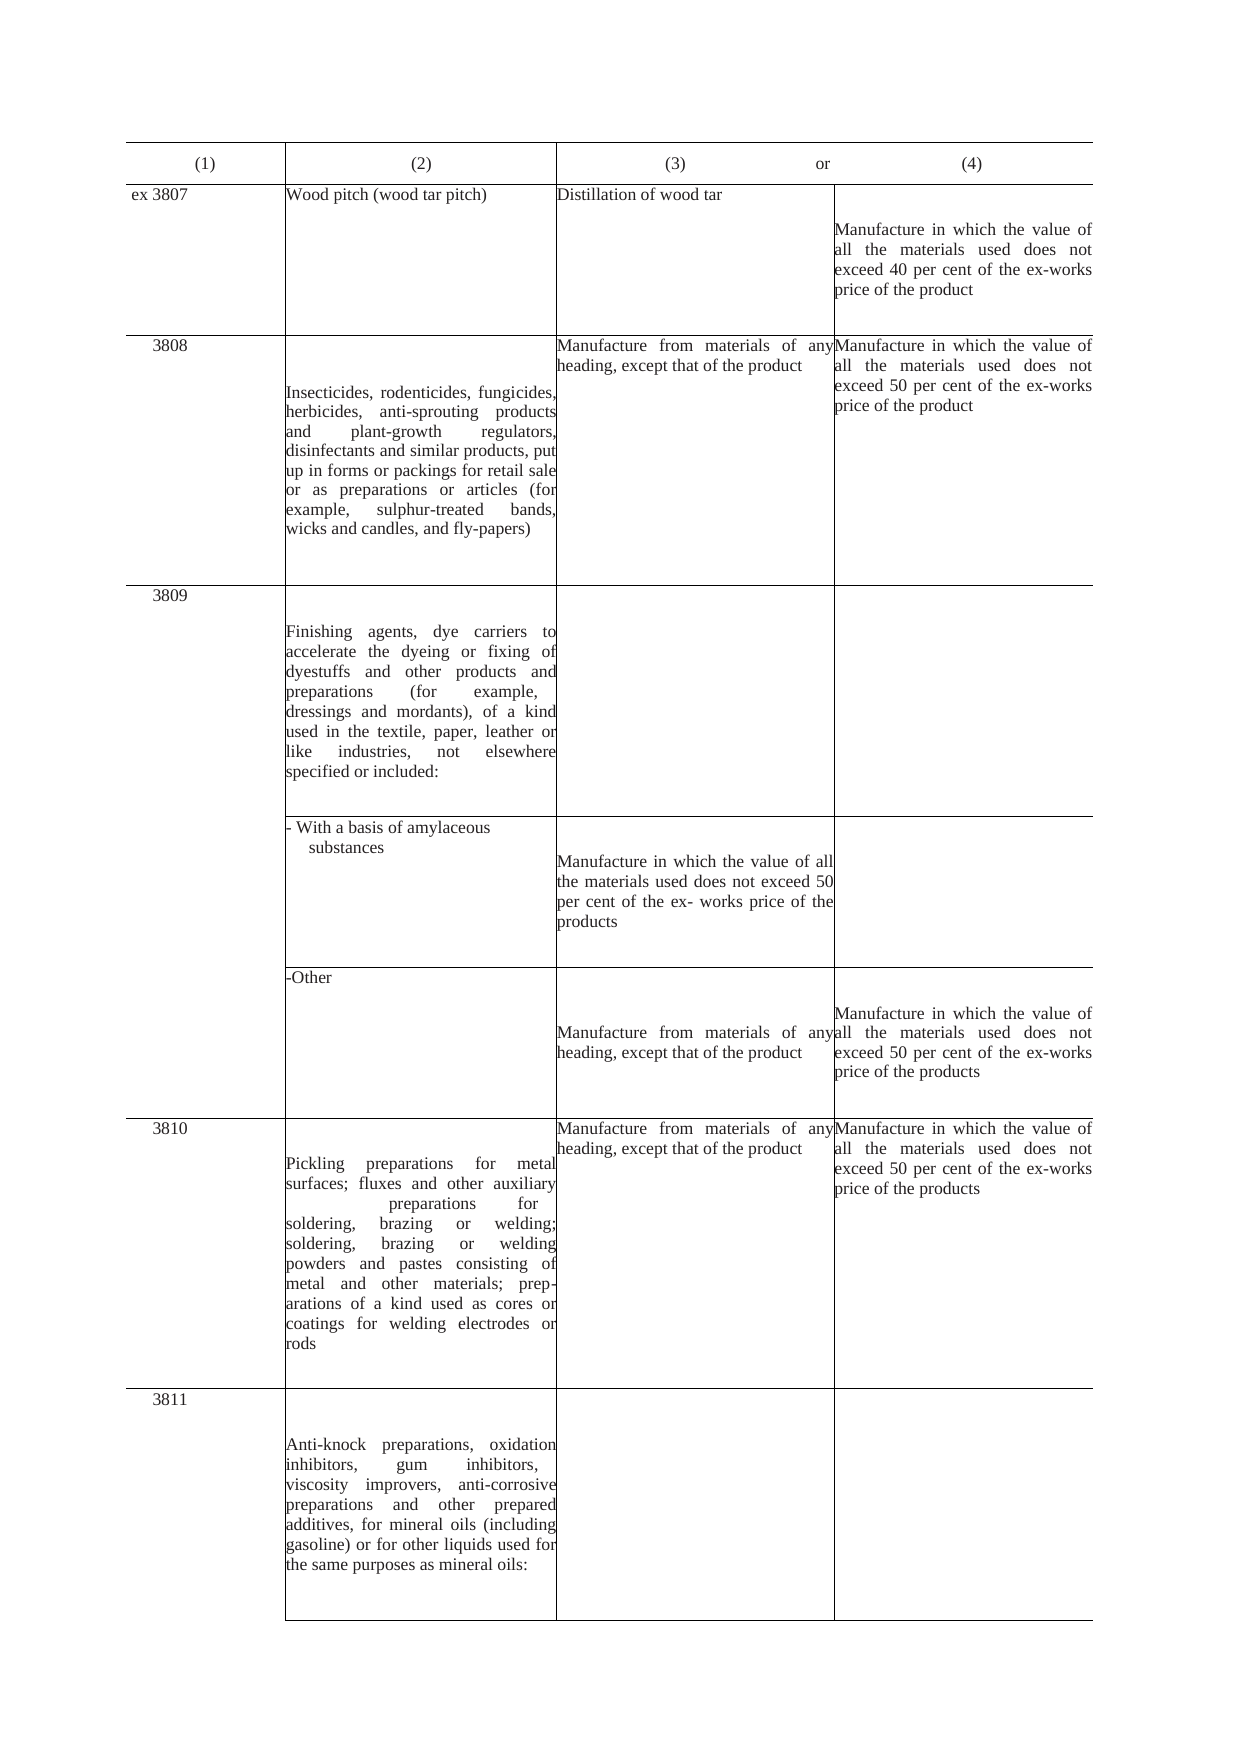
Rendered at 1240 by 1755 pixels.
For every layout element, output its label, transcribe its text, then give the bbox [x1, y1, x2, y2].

table_cell Manufacture in which the value of all the materials used does not exceed 50 per cent of the ex-works price of the product [835, 336, 1093, 585]
table_cell [835, 1389, 1093, 1620]
table_cell Wood pitch (wood tar pitch) [286, 185, 556, 335]
table_cell Manufacture from materials of any heading, except that of the product [557, 968, 834, 1118]
table_cell 3808 [126, 336, 285, 585]
table_cell -Other [286, 968, 556, 1118]
table_cell Anti-knock preparations, oxidation inhibitors, gum inhibitors, viscosity improvers, anti-corrosive preparations and other prepared additives, for mineral oils (including gasoline) or for other liquids used for the same purposes as mineral oils: [286, 1389, 556, 1620]
table_cell Pickling preparations for metal surfaces; fluxes and other auxiliary preparations for soldering, brazing or welding; soldering, brazing or welding powders and pastes consisting of metal and other materials; prep­arations of a kind used as cores or coatings for welding electrodes or rods [286, 1119, 556, 1388]
table_cell Insecticides, rodenticides, fungi­cides, herbicides, anti-sprouting products and plant-growth regu­lators, disinfectants and similar products, put up in forms or packings for retail sale or as prep­arations or articles (for example, sulphur-treated bands, wicks and candles, and fly-papers) [286, 336, 556, 585]
table_cell 3809 [126, 586, 285, 1118]
table_header (1) [126, 143, 285, 184]
table_cell Distillation of wood tar [557, 185, 834, 335]
table_cell [835, 586, 1093, 816]
table_cell [835, 817, 1093, 967]
table_cell 3810 [126, 1119, 285, 1388]
table_cell Finishing agents, dye carriers to accelerate the dyeing or fixing of dyestuffs and other products and preparations (for example, dressings and mordants), of a kind used in the textile, paper, leather or like industries, not elsewhere specified or included: [286, 586, 556, 816]
table_header (3) or (4) [557, 143, 1093, 184]
table_cell Manufacture in which the value of all the materials used does not exceed 50 per cent of the ex-works price of the products [835, 968, 1093, 1118]
table_cell - With a basis of amylaceous substances [286, 817, 556, 967]
table_cell 3811 [126, 1389, 285, 1620]
table_cell Manufacture in which the value of all the materials used does not exceed 50 per cent of the ex- works price of the products [557, 817, 834, 967]
table_cell Manufacture from materials of any heading, except that of the product [557, 1119, 834, 1388]
table_cell Manufacture in which the value of all the materials used does not exceed 50 per cent of the ex-works price of the products [835, 1119, 1093, 1388]
table_cell Manufacture from materials of any heading, except that of the product [557, 336, 834, 585]
table_cell Manufacture in which the value of all the materials used does not exceed 40 per cent of the ex-works price of the product [835, 185, 1093, 335]
table_cell ex 3807 [126, 185, 285, 335]
table_header (2) [286, 143, 556, 184]
table_cell [557, 1389, 834, 1620]
table_cell [557, 586, 834, 816]
